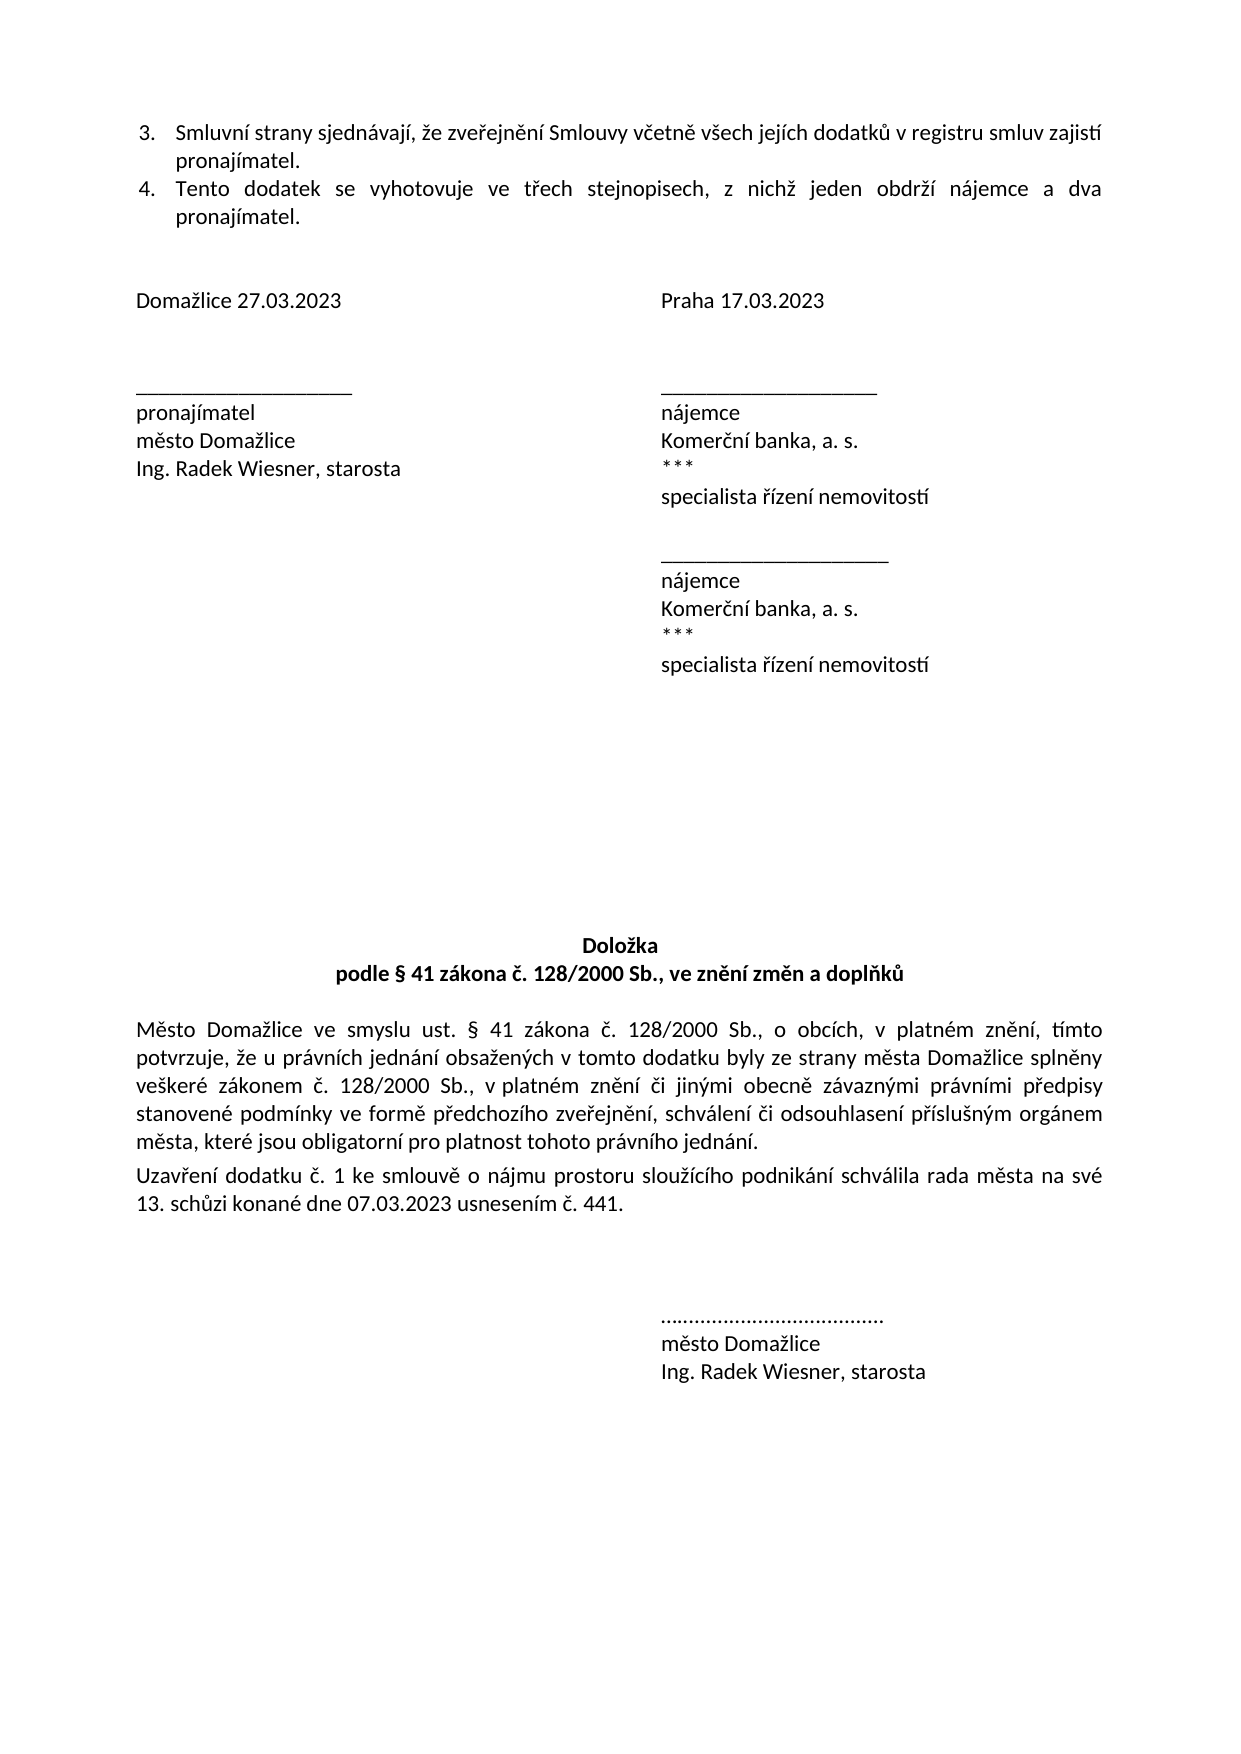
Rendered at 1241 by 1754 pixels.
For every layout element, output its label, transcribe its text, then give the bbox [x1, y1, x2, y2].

text město Domažlice Komerční banka, a. s. [136, 426, 1104, 454]
list Tento dodatek se vyhotovuje ve třech stejnopisech, z nichž jeden obdrží nájemce a dva pronajímatel. [138, 174, 1104, 230]
text ___________________ ___________________ [136, 370, 1104, 398]
text Ing. Radek Wiesner, starosta *** [136, 454, 1104, 482]
text Komerční banka, a. s. [136, 594, 1104, 622]
text Uzavření dodatku č. 1 ke smlouvě o nájmu prostoru sloužícího podnikání schválila rada města na své 13. schůzi konané dne 07.03.2023 usnesením č. 441. [136, 1161, 1104, 1217]
text podle § 41 zákona č. 128/2000 Sb., ve znění změn a doplňků [136, 959, 1104, 987]
text nájemce [136, 566, 1104, 594]
text Město Domažlice ve smyslu ust. § 41 zákona č. 128/2000 Sb., o obcích, v platném znění, tímto potvrzuje, že u právních jednání obsažených v tomto dodatku byly ze strany města Domažlice splněny veškeré zákonem č. 128/2000 Sb., v platném znění či jinými obecně závaznými právními předpisy stanovené podmínky ve formě předchozího zveřejnění, schválení či odsouhlasení příslušným orgánem města, které jsou obligatorní pro platnost tohoto právního jednání. [136, 1015, 1104, 1155]
text Domažlice 27.03.2023 Praha 17.03.2023 [136, 286, 1104, 314]
text město Domažlice Ing. Radek Wiesner, starosta [136, 1329, 1104, 1385]
text ____________________ [136, 538, 1104, 566]
text ….................................... [136, 1301, 1104, 1329]
text specialista řízení nemovitostí [136, 482, 1104, 510]
text Doložka [136, 931, 1104, 959]
text specialista řízení nemovitostí [136, 651, 1104, 678]
text *** [136, 622, 1104, 651]
text pronajímatel nájemce [136, 398, 1104, 426]
list Smluvní strany sjednávají, že zveřejnění Smlouvy včetně všech jejích dodatků v registru smluv zajistí pronajímatel. [138, 118, 1104, 174]
